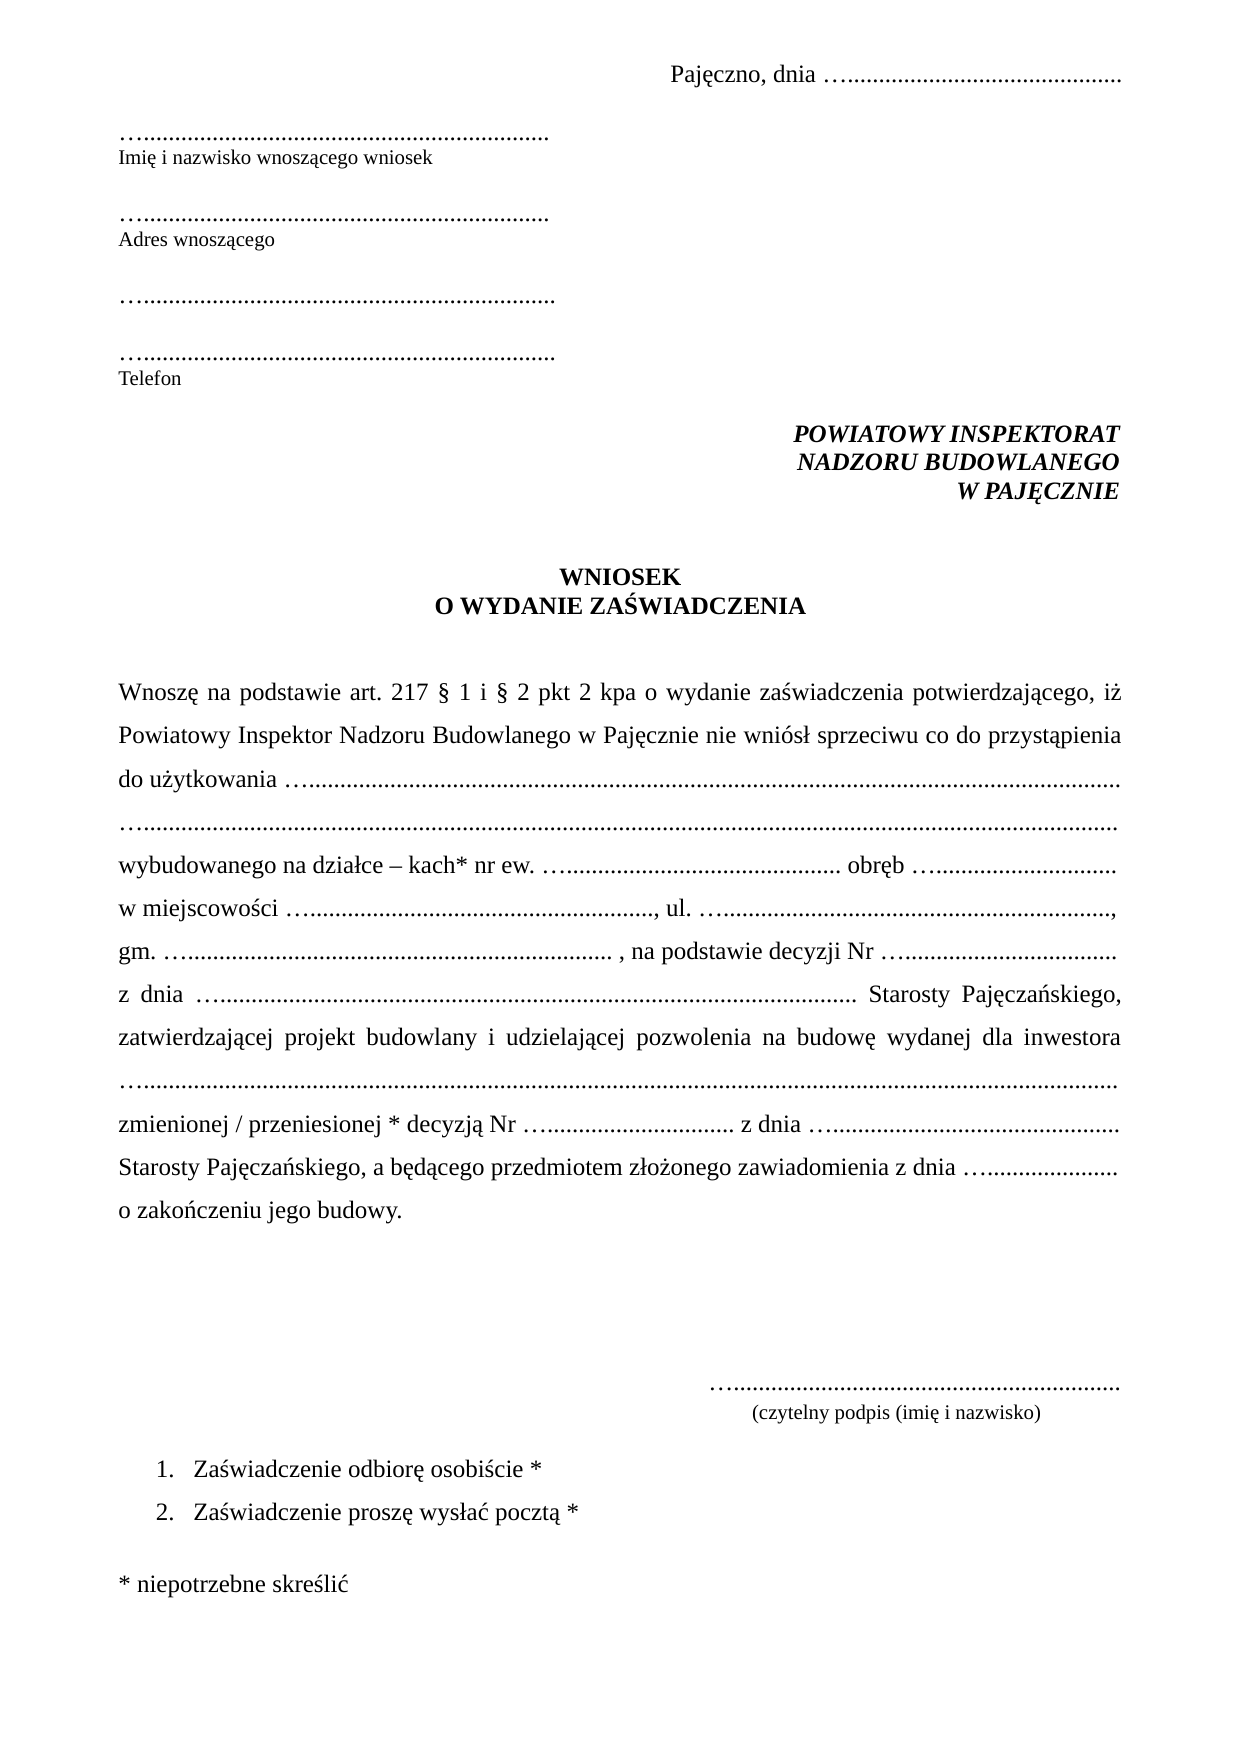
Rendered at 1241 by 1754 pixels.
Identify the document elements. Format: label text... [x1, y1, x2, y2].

text …................................................................. [118, 198, 1122, 227]
text zmienionej / przeniesionej * decyzją Nr ….............................. z dnia ….............................................. [118, 1109, 1122, 1137]
text gm. ….................................................................... , na podstawie decyzji Nr ….................................. [118, 936, 1122, 965]
text z dnia …...................................................................................................... Starosty Pajęczańskiego, zatwierdzającej projekt budowlany i udzielającej pozwolenia na budowę wydanej dla inwestora …............................................................................................................................................................ [118, 979, 1122, 1094]
text ….................................................................. [118, 280, 1122, 308]
text NADZORU BUDOWLANEGO [118, 447, 1122, 476]
text ….............................................................. [118, 1367, 1122, 1396]
text …................................................................. [118, 117, 1122, 145]
text Pajęczno, dnia …............................................ [118, 59, 1122, 88]
text W PAJĘCZNIE [118, 476, 1122, 505]
text …............................................................................................................................................................ [118, 807, 1122, 836]
list Zaświadczenie odbiorę osobiście * [156, 1454, 1122, 1482]
text O WYDANIE ZAŚWIADCZENIA [118, 591, 1122, 620]
text WNIOSEK [118, 562, 1122, 591]
text o zakończeniu jego budowy. [118, 1195, 1122, 1224]
text Telefon [118, 366, 1122, 390]
text * niepotrzebne skreślić [118, 1569, 1122, 1597]
list Zaświadczenie proszę wysłać pocztą * [156, 1497, 1122, 1526]
text Wnoszę na podstawie art. 217 § 1 i § 2 pkt 2 kpa o wydanie zaświadczenia potwierdzającego, iż Powiatowy Inspektor Nadzoru Budowlanego w Pajęcznie nie wniósł sprzeciwu co do przystąpienia do użytkowania ….................................................................................................................................. [118, 677, 1122, 792]
text Adres wnoszącego [118, 227, 1122, 251]
text Starosty Pajęczańskiego, a będącego przedmiotem złożonego zawiadomienia z dnia …..................... [118, 1152, 1122, 1181]
text wybudowanego na działce – kach* nr ew. …............................................ obręb …............................. [118, 850, 1122, 879]
text (czytelny podpis (imię i nazwisko) [118, 1396, 1122, 1425]
text w miejscowości …......................................................., ul. ….............................................................., [118, 893, 1122, 922]
text ….................................................................. [118, 337, 1122, 366]
text POWIATOWY INSPEKTORAT [118, 419, 1122, 447]
text Imię i nazwisko wnoszącego wniosek [118, 145, 1122, 169]
